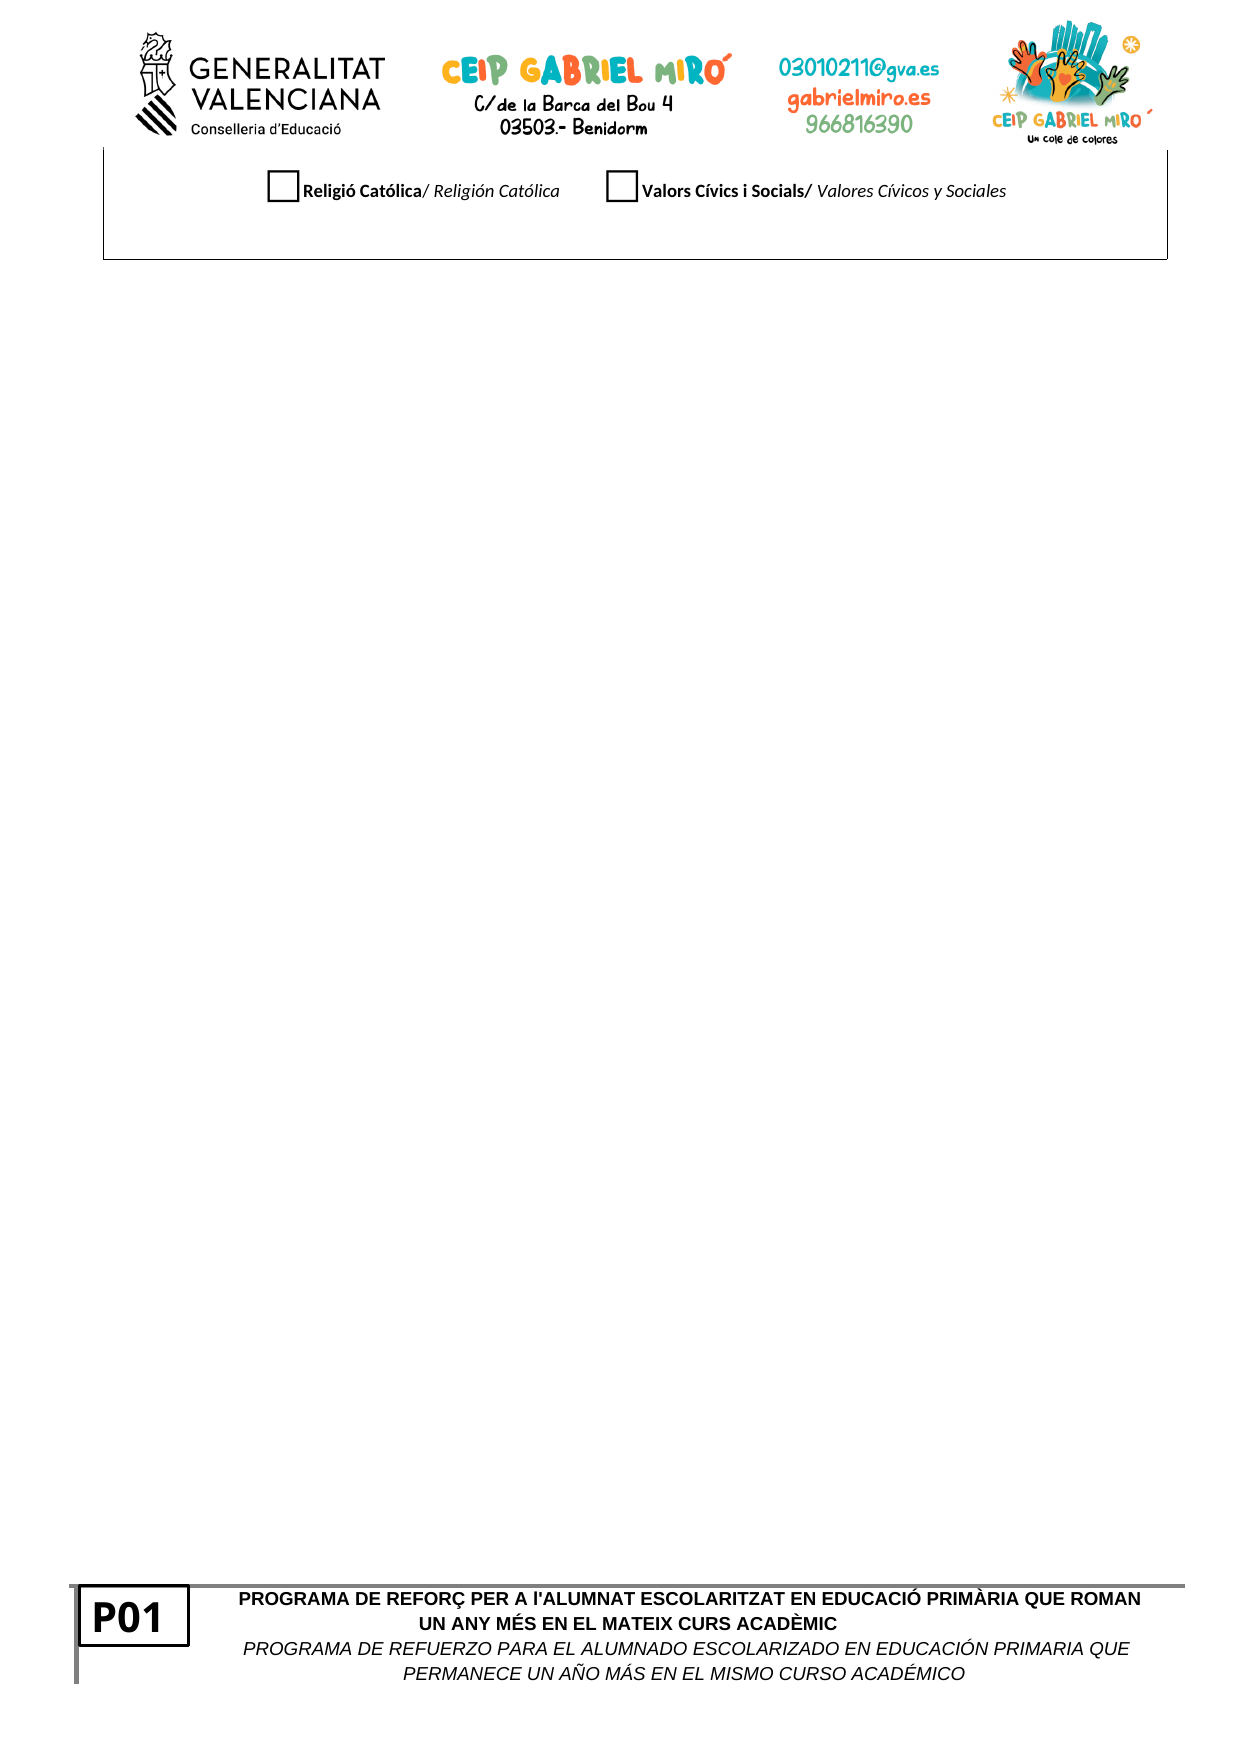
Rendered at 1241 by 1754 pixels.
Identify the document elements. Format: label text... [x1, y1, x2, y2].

table_header □Religió Católica/ Religión Católica □Valors Cívics i Socials/ Valores Cívicos y Sociales [104, 150, 1167, 259]
picture [103, 16, 1175, 150]
